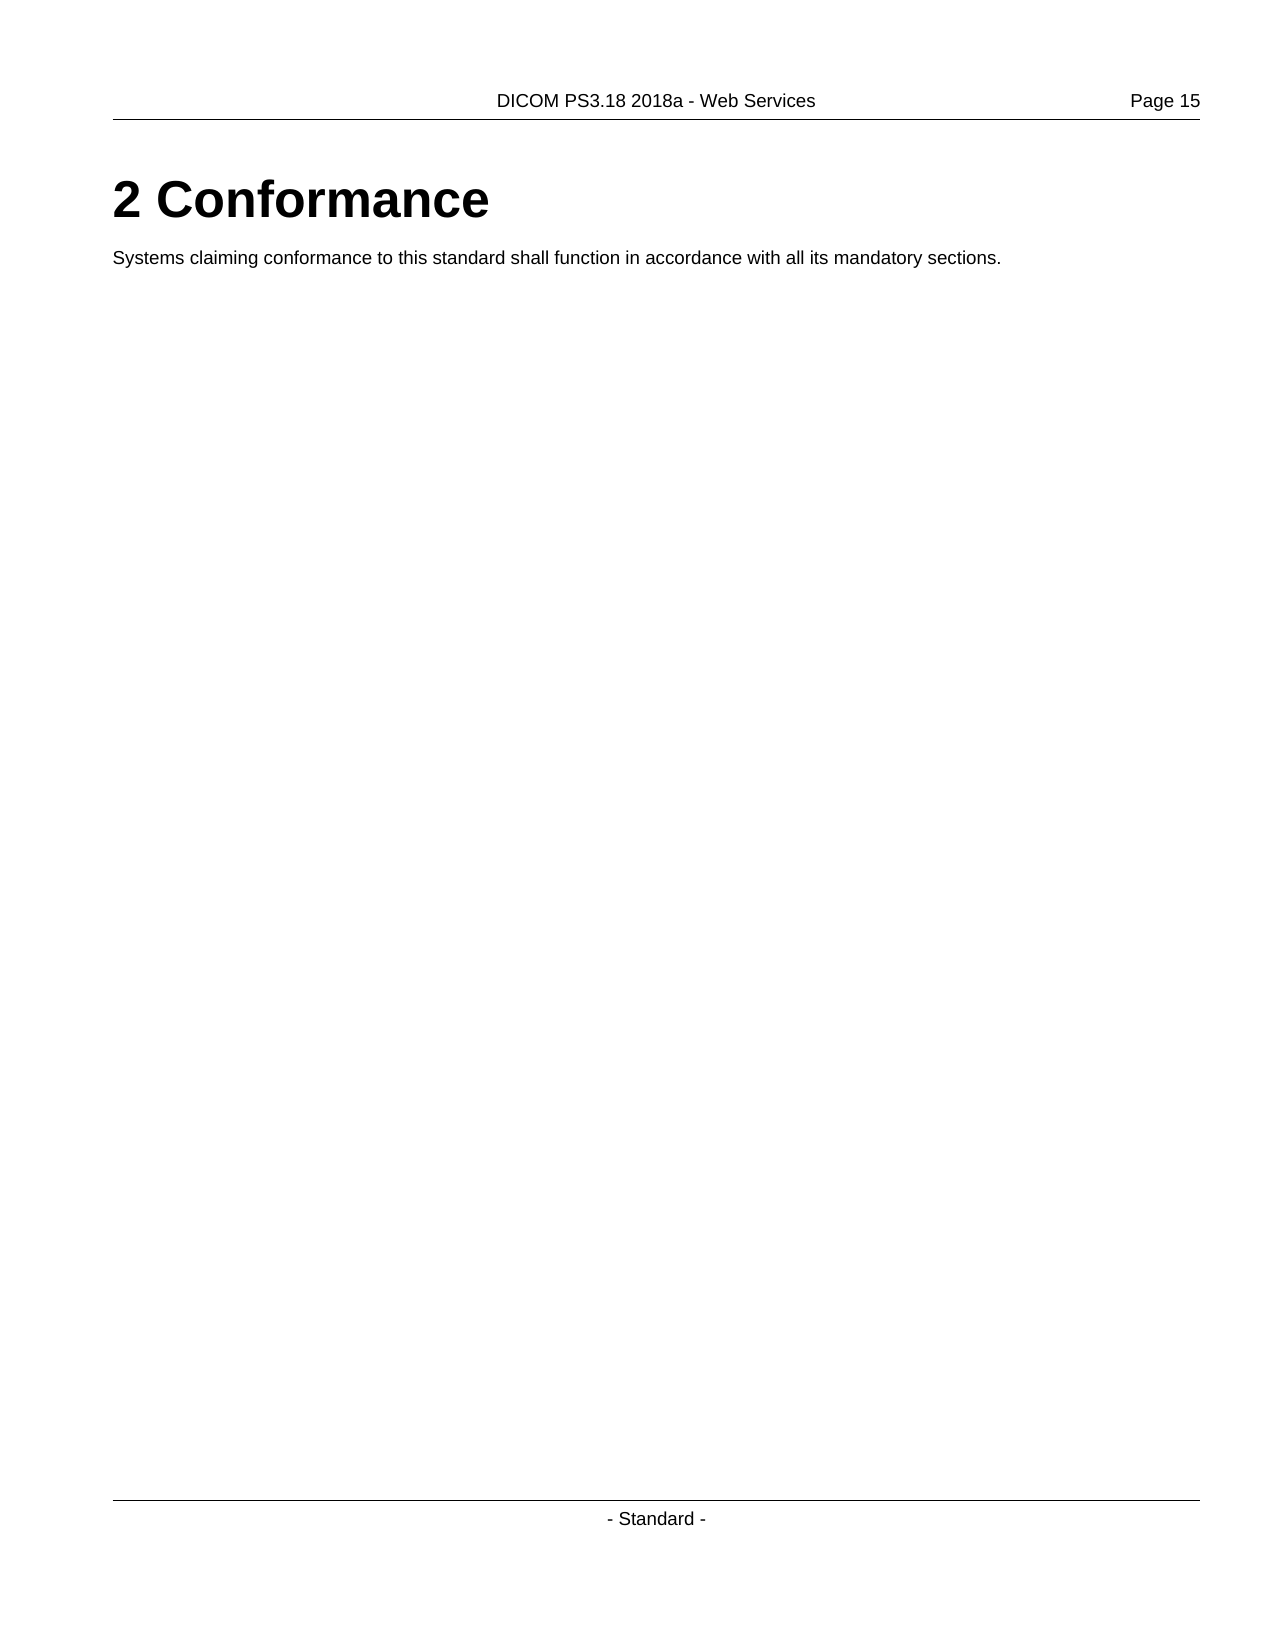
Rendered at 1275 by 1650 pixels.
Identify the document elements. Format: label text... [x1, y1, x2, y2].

text Systems claiming conformance to this standard shall function in accordance with all its mandatory sections. [112, 247, 1200, 269]
text 2 Conformance [112, 169, 1200, 228]
